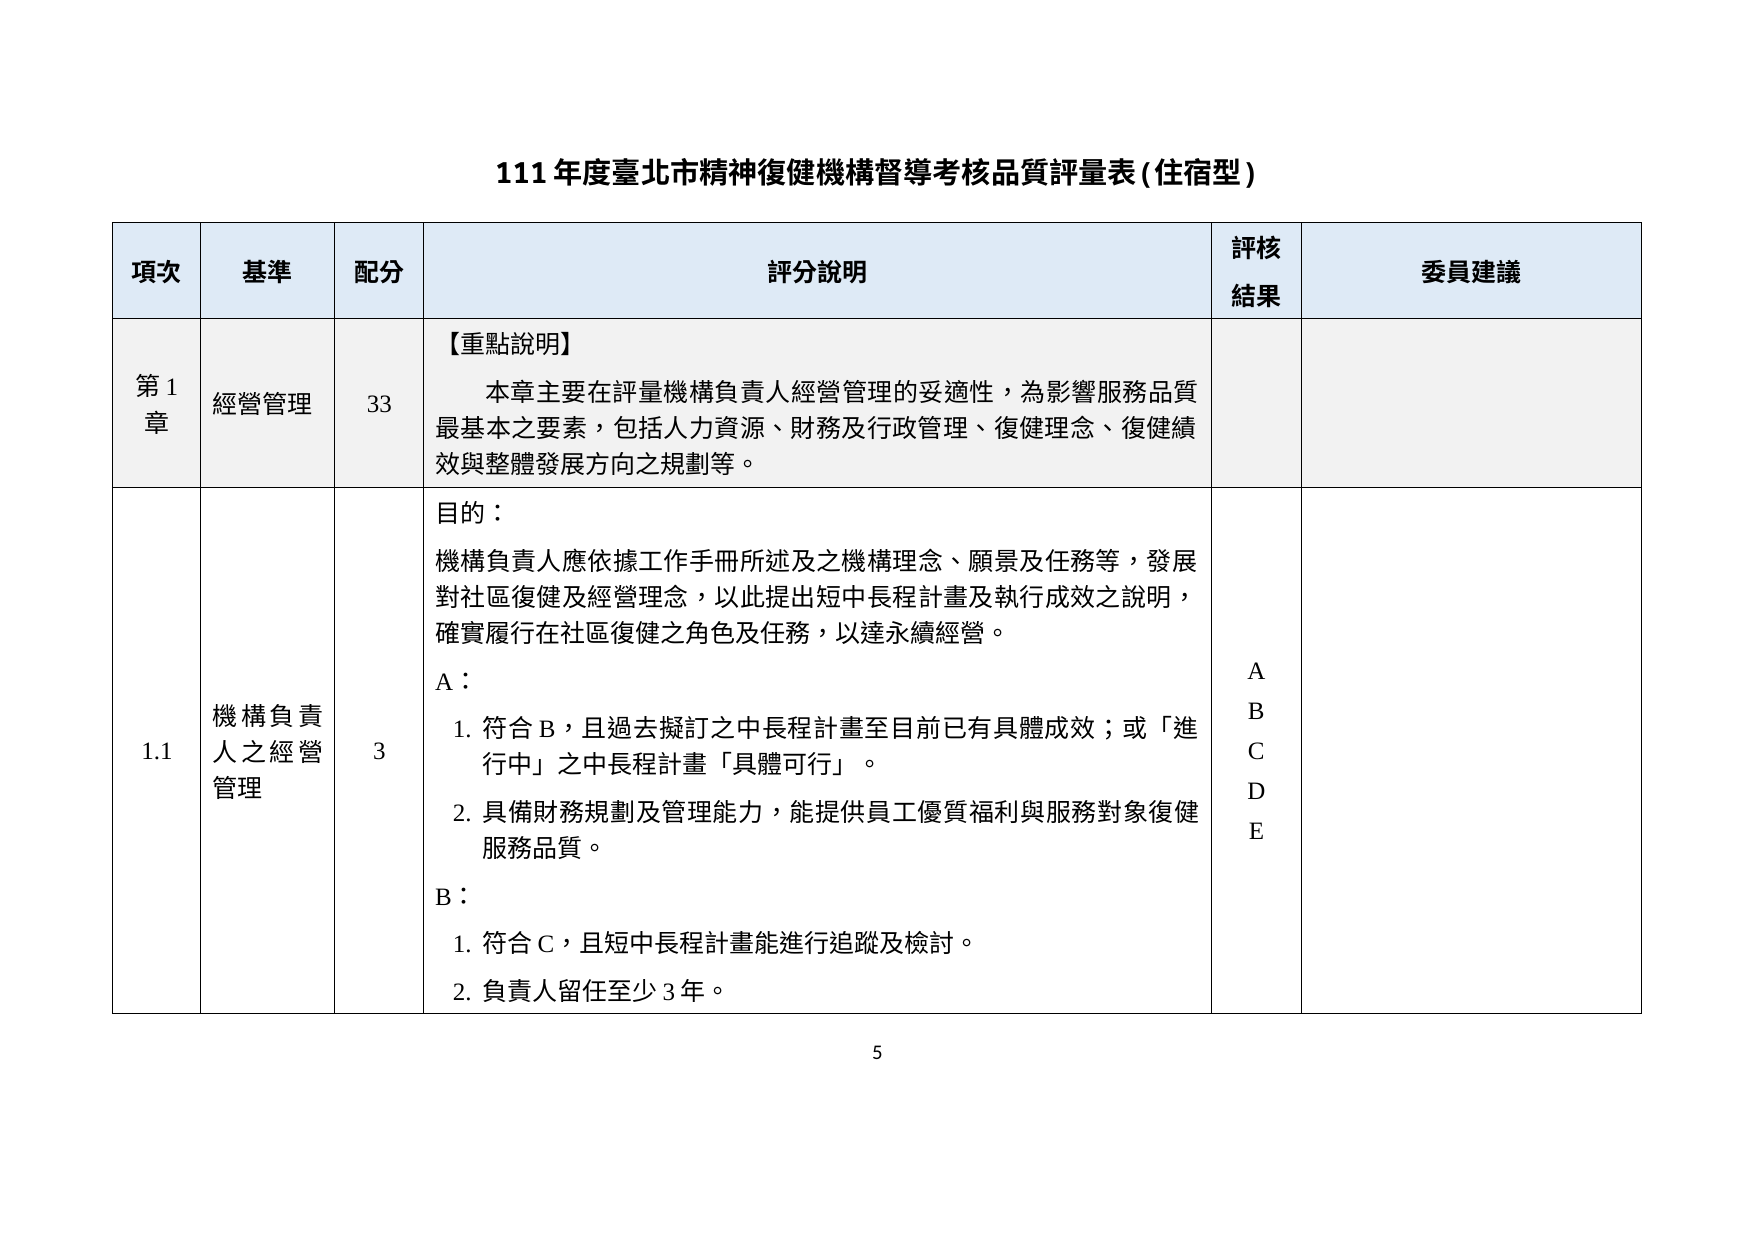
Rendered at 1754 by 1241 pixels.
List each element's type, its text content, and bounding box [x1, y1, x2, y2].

table_header 配分 [335, 223, 423, 318]
table_cell 33 [335, 319, 423, 487]
table_cell 目的： 機構負責人應依據工作手冊所述及之機構理念、願景及任務等，發展對社區復健及經營理念，以此提出短中長程計畫及執行成效之說明，確實履行在社區復健之角色及任務，以達永續經營。 A： 符合B，且過去擬訂之中長程計畫至目前已有具體成效；或「進行中」之中長程計畫「具體可行」。 具備財務規劃及管理能力，能提供員工優質福利與服務對象復健服務品質。 B： 符合C，且短中長程計畫能進行追蹤及檢討。 負責人留任至少3年。 C： 具正確社區復健理念，且熟知精神復健機構業務，並積極帶領員工落實執行。 短中長程計畫有提出具體之行動策略。 負責人留任至少1年。 D：部分符合C-1及C-2之要求或負責人留任少於1年。 E：完全不符合C之要求。 [註] 計畫期程： 短程：1年內。 中程：1~4年。 長程：4年以上。 機構負責人督考時應在場並做簡報，否則本項視為不合格。如不克在場，須獲得委員共識同意。 新設立機構(不包括機構因故歇業，由另一位負責人，於原址重新申請開業者，即俗稱變更負責人)或公立機構因任務需要調整負責人，不受C-3限制。 [424, 488, 1211, 1013]
table_cell [1302, 319, 1641, 487]
table_header 委員建議 [1302, 223, 1641, 318]
table_header 評分說明 [424, 223, 1211, 318]
table_cell 經營管理 [201, 319, 334, 487]
table_header 基準 [201, 223, 334, 318]
table_header 評核 結果 [1212, 223, 1301, 318]
table_cell 3 [335, 488, 423, 1013]
table_cell 機構負責人之經營管理 [201, 488, 334, 1013]
table_cell 1.1 [113, 488, 200, 1013]
table_cell [1302, 488, 1641, 1013]
table_cell A B C D E [1212, 488, 1301, 1013]
table_cell 【重點說明】 本章主要在評量機構負責人經營管理的妥適性，為影響服務品質最基本之要素，包括人力資源、財務及行政管理、復健理念、復健績效與整體發展方向之規劃等。 [424, 319, 1211, 487]
table_cell 第1章 [113, 319, 200, 487]
table_cell [1212, 319, 1301, 487]
table_header 項次 [113, 223, 200, 318]
